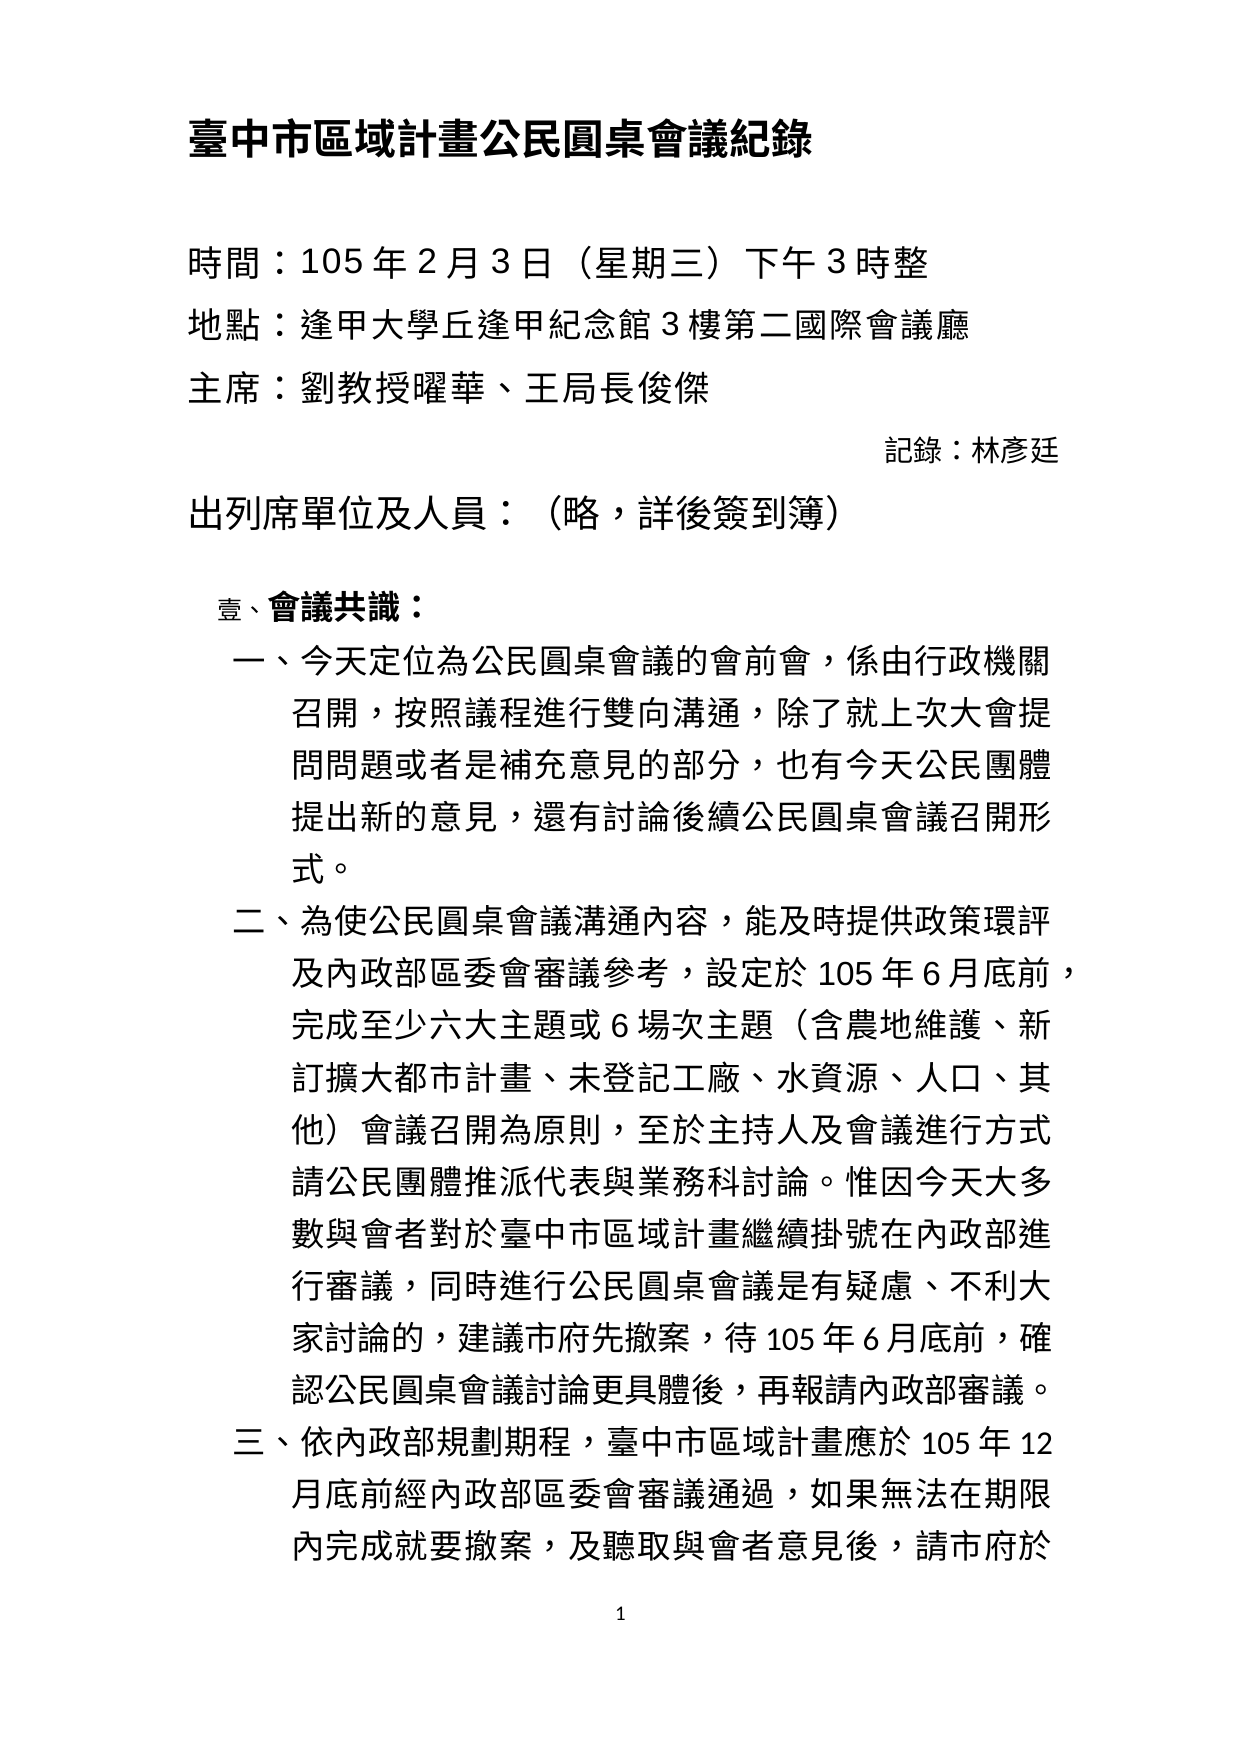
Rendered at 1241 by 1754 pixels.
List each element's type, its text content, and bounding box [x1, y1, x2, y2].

text 時間：105年2月3日（星期三）下午3時整 [187, 219, 1059, 282]
text 出列席單位及人員：（略，詳後簽到簿） [187, 469, 1059, 532]
list 會議共識： [217, 569, 1053, 632]
text 二、為使公民圓桌會議溝通內容，能及時提供政策環評及內政部區委會審議參考，設定於105年6月底前，完成至少六大主題或6場次主題（含農地維護、新訂擴大都市計畫、未登記工廠、水資源、人口、其他）會議召開為原則，至於主持人及會議進行方式請公民團體推派代表與業務科討論。惟因今天大多數與會者對於臺中市區域計畫繼續掛號在內政部進行審議，同時進行公民圓桌會議是有疑慮、不利大家討論的，建議市府先撤案，待105年6月底前，確認公民圓桌會議討論更具體後，再報請內政部審議。 [232, 892, 1053, 1413]
text 臺中市區域計畫公民圓桌會議紀錄 [187, 94, 1040, 157]
text 三、依內政部規劃期程，臺中市區域計畫應於105年12月底前經內政部區委會審議通過，如果無法在期限內完成就要撤案，及聽取與會者意見後，請市府於 [232, 1413, 1053, 1569]
text 主席：劉教授曜華、王局長俊傑 [187, 344, 1059, 407]
text 一、今天定位為公民圓桌會議的會前會，係由行政機關召開，按照議程進行雙向溝通，除了就上次大會提問問題或者是補充意見的部分，也有今天公民團體提出新的意見，還有討論後續公民圓桌會議召開形式。 [232, 632, 1053, 892]
text 地點：逢甲大學丘逢甲紀念館3樓第二國際會議廳 [187, 282, 1059, 344]
text 記錄：林彥廷 [187, 407, 1059, 469]
